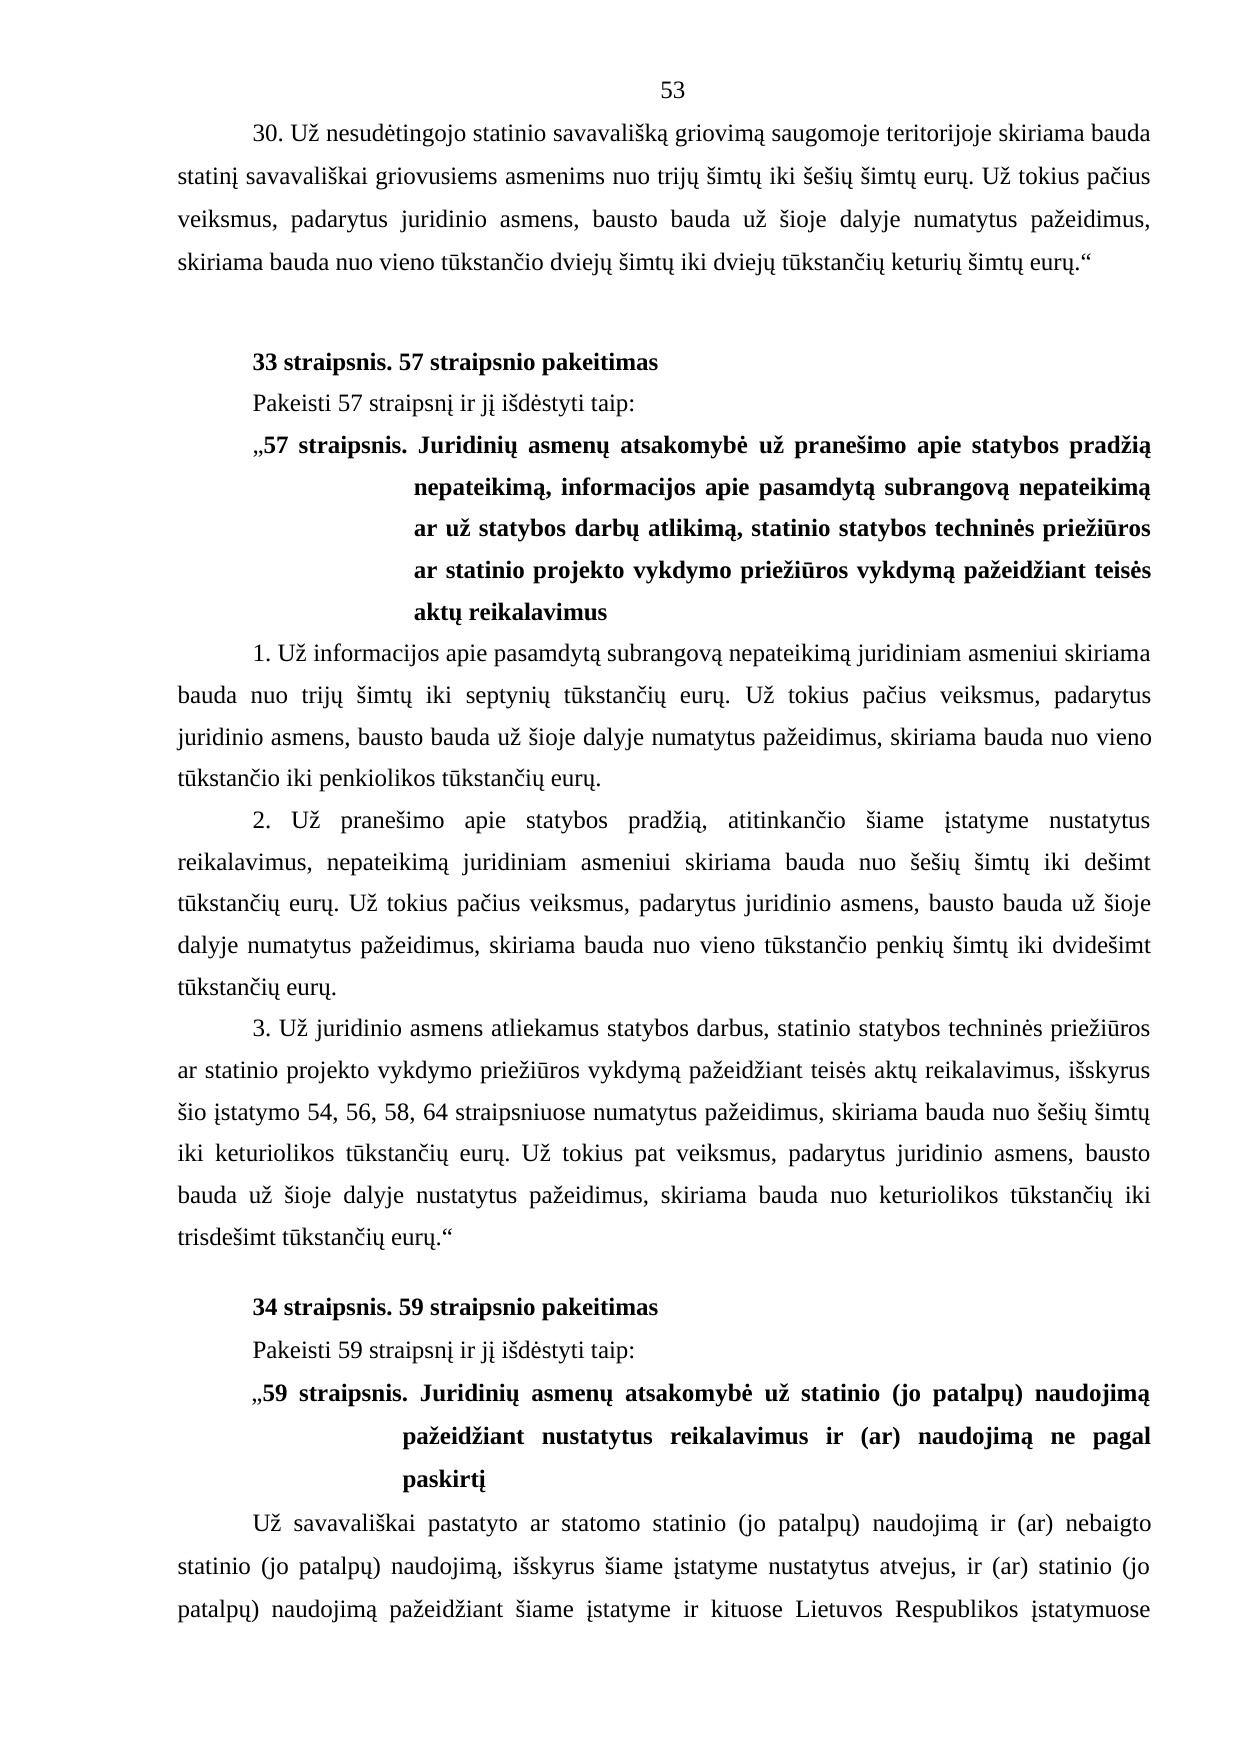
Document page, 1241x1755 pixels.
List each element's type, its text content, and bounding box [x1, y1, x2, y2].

text „57 straipsnis. Juridinių asmenų atsakomybė už pranešimo apie statybos pradžią nepateikimą, informacijos apie pasamdytą subrangovą nepateikimą ar už statybos darbų atlikimą, statinio statybos techninės priežiūros ar statinio projekto vykdymo priežiūros vykdymą pažeidžiant teisės aktų reikalavimus [252, 417, 1152, 625]
text Už savavališkai pastatyto ar statomo statinio (jo patalpų) naudojimą ir (ar) nebaigto statinio (jo patalpų) naudojimą, išskyrus šiame įstatyme nustatytus atvejus, ir (ar) statinio (jo patalpų) naudojimą pažeidžiant šiame įstatyme ir kituose Lietuvos Respublikos įstatymuose [177, 1508, 1152, 1623]
text Pakeisti 59 straipsnį ir jį išdėstyti taip: [177, 1335, 1152, 1364]
text 2. Už pranešimo apie statybos pradžią, atitinkančio šiame įstatyme nustatytus reikalavimus, nepateikimą juridiniam asmeniui skiriama bauda nuo šešių šimtų iki dešimt tūkstančių eurų. Už tokius pačius veiksmus, padarytus juridinio asmens, bausto bauda už šioje dalyje numatytus pažeidimus, skiriama bauda nuo vieno tūkstančio penkių šimtų iki dvidešimt tūkstančių eurų. [177, 792, 1152, 1000]
text 30. Už nesudėtingojo statinio savavališką griovimą saugomoje teritorijoje skiriama bauda statinį savavališkai griovusiems asmenims nuo trijų šimtų iki šešių šimtų eurų. Už tokius pačius veiksmus, padarytus juridinio asmens, bausto bauda už šioje dalyje numatytus pažeidimus, skiriama bauda nuo vieno tūkstančio dviejų šimtų iki dviejų tūkstančių keturių šimtų eurų.“ [177, 118, 1152, 276]
text 34 straipsnis. 59 straipsnio pakeitimas [177, 1292, 1152, 1321]
text 1. Už informacijos apie pasamdytą subrangovą nepateikimą juridiniam asmeniui skiriama bauda nuo trijų šimtų iki septynių tūkstančių eurų. Už tokius pačius veiksmus, padarytus juridinio asmens, bausto bauda už šioje dalyje numatytus pažeidimus, skiriama bauda nuo vieno tūkstančio iki penkiolikos tūkstančių eurų. [177, 625, 1152, 792]
text „59 straipsnis. Juridinių asmenų atsakomybė už statinio (jo patalpų) naudojimą pažeidžiant nustatytus reikalavimus ir (ar) naudojimą ne pagal paskirtį [251, 1378, 1152, 1493]
text Pakeisti 57 straipsnį ir jį išdėstyti taip: [177, 375, 1152, 417]
text 3. Už juridinio asmens atliekamus statybos darbus, statinio statybos techninės priežiūros ar statinio projekto vykdymo priežiūros vykdymą pažeidžiant teisės aktų reikalavimus, išskyrus šio įstatymo 54, 56, 58, 64 straipsniuose numatytus pažeidimus, skiriama bauda nuo šešių šimtų iki keturiolikos tūkstančių eurų. Už tokius pat veiksmus, padarytus juridinio asmens, bausto bauda už šioje dalyje nustatytus pažeidimus, skiriama bauda nuo keturiolikos tūkstančių iki trisdešimt tūkstančių eurų.“ [177, 1000, 1152, 1250]
text 33 straipsnis. 57 straipsnio pakeitimas [177, 334, 1152, 375]
